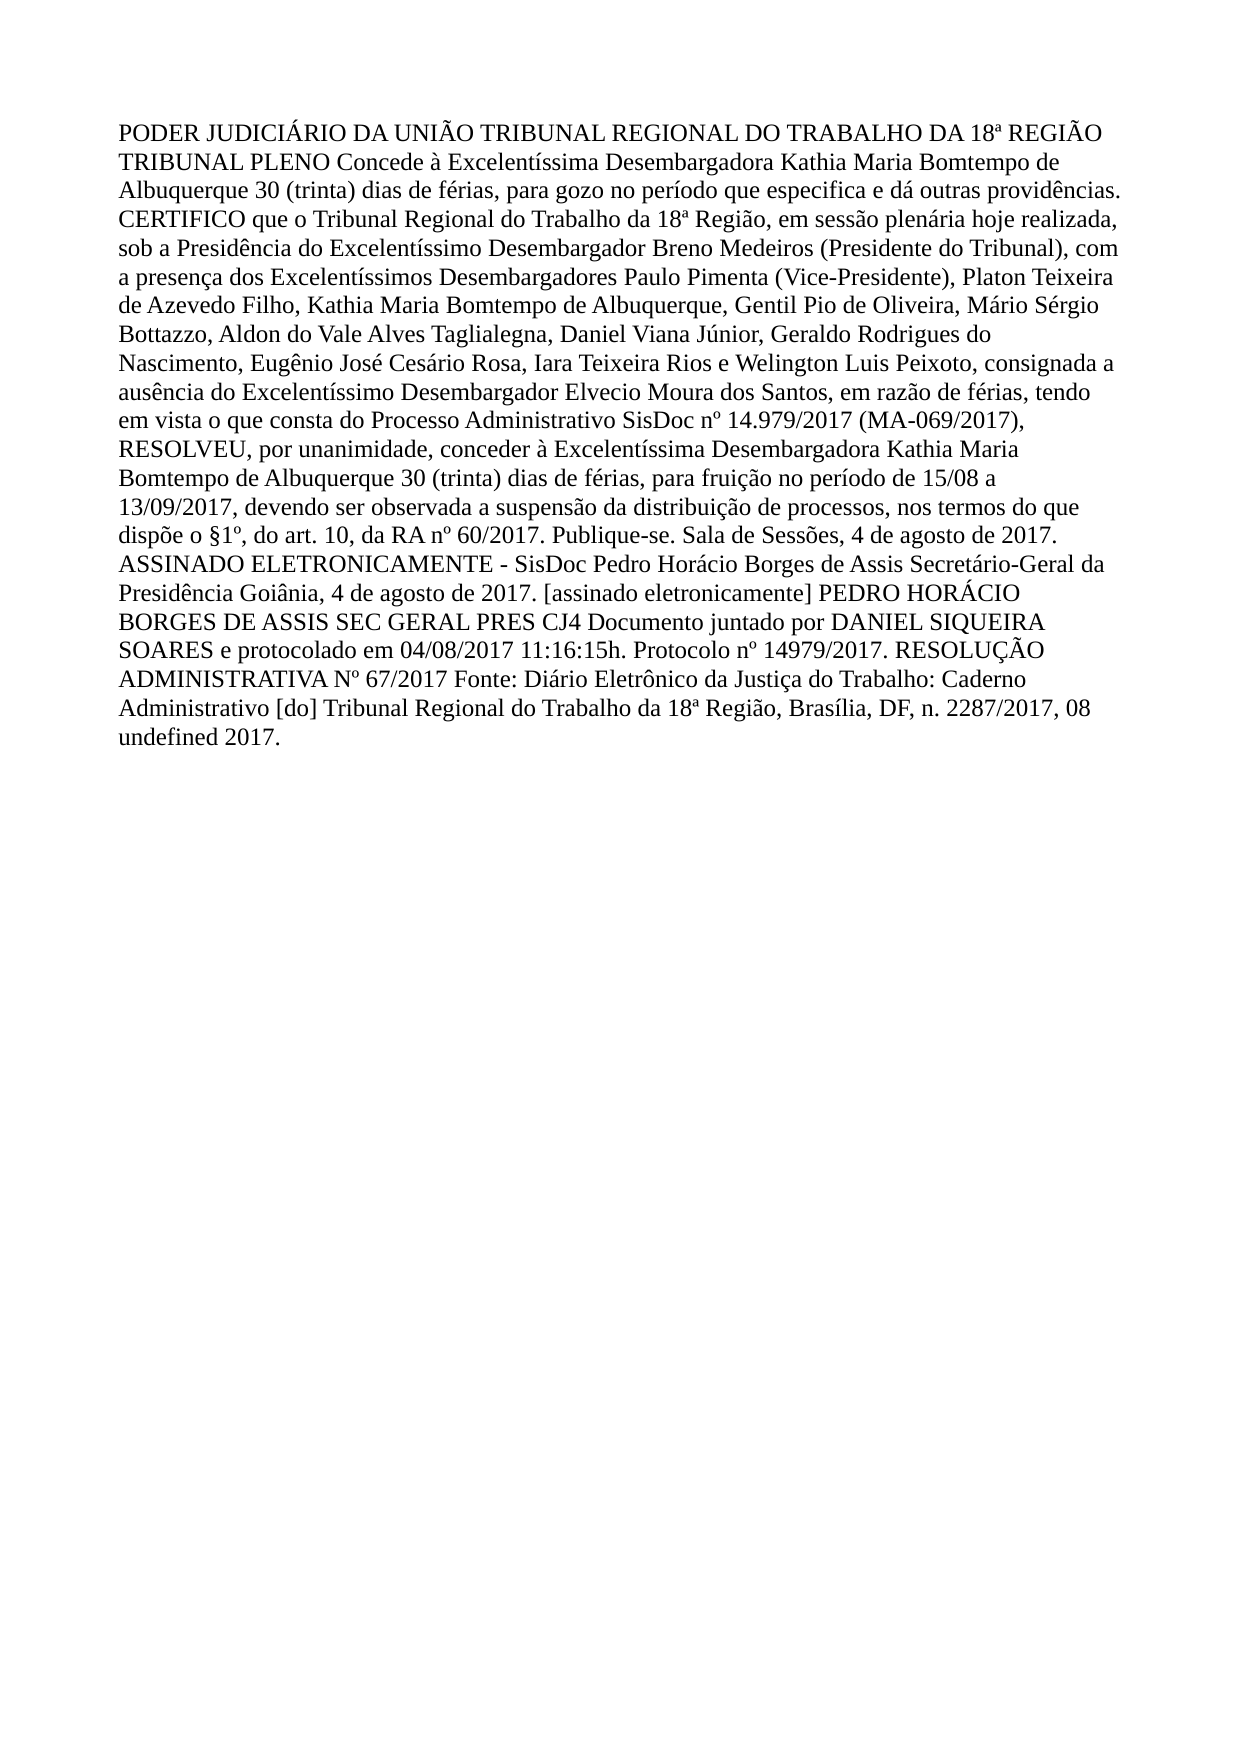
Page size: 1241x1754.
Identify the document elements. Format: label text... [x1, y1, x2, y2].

text PODER JUDICIÁRIO DA UNIÃO TRIBUNAL REGIONAL DO TRABALHO DA 18ª REGIÃO TRIBUNAL PLENO Concede à Excelentíssima Desembargadora Kathia Maria Bomtempo de Albuquerque 30 (trinta) dias de férias, para gozo no período que especifica e dá outras providências. CERTIFICO que o Tribunal Regional do Trabalho da 18ª Região, em sessão plenária hoje realizada, sob a Presidência do Excelentíssimo Desembargador Breno Medeiros (Presidente do Tribunal), com a presença dos Excelentíssimos Desembargadores Paulo Pimenta (Vice-Presidente), Platon Teixeira de Azevedo Filho, Kathia Maria Bomtempo de Albuquerque, Gentil Pio de Oliveira, Mário Sérgio Bottazzo, Aldon do Vale Alves Taglialegna, Daniel Viana Júnior, Geraldo Rodrigues do Nascimento, Eugênio José Cesário Rosa, Iara Teixeira Rios e Welington Luis Peixoto, consignada a ausência do Excelentíssimo Desembargador Elvecio Moura dos Santos, em razão de férias, tendo em vista o que consta do Processo Administrativo SisDoc nº 14.979/2017 (MA-069/2017), RESOLVEU, por unanimidade, conceder à Excelentíssima Desembargadora Kathia Maria Bomtempo de Albuquerque 30 (trinta) dias de férias, para fruição no período de 15/08 a 13/09/2017, devendo ser observada a suspensão da distribuição de processos, nos termos do que dispõe o §1º, do art. 10, da RA nº 60/2017. Publique-se. Sala de Sessões, 4 de agosto de 2017. ASSINADO ELETRONICAMENTE - SisDoc Pedro Horácio Borges de Assis Secretário-Geral da Presidência Goiânia, 4 de agosto de 2017. [assinado eletronicamente] PEDRO HORÁCIO BORGES DE ASSIS SEC GERAL PRES CJ4 Documento juntado por DANIEL SIQUEIRA SOARES e protocolado em 04/08/2017 11:16:15h. Protocolo nº 14979/2017. RESOLUÇÃO ADMINISTRATIVA Nº 67/2017 Fonte: Diário Eletrônico da Justiça do Trabalho: Caderno Administrativo [do] Tribunal Regional do Trabalho da 18ª Região, Brasília, DF, n. 2287/2017, 08 undefined 2017. [118, 118, 1122, 751]
